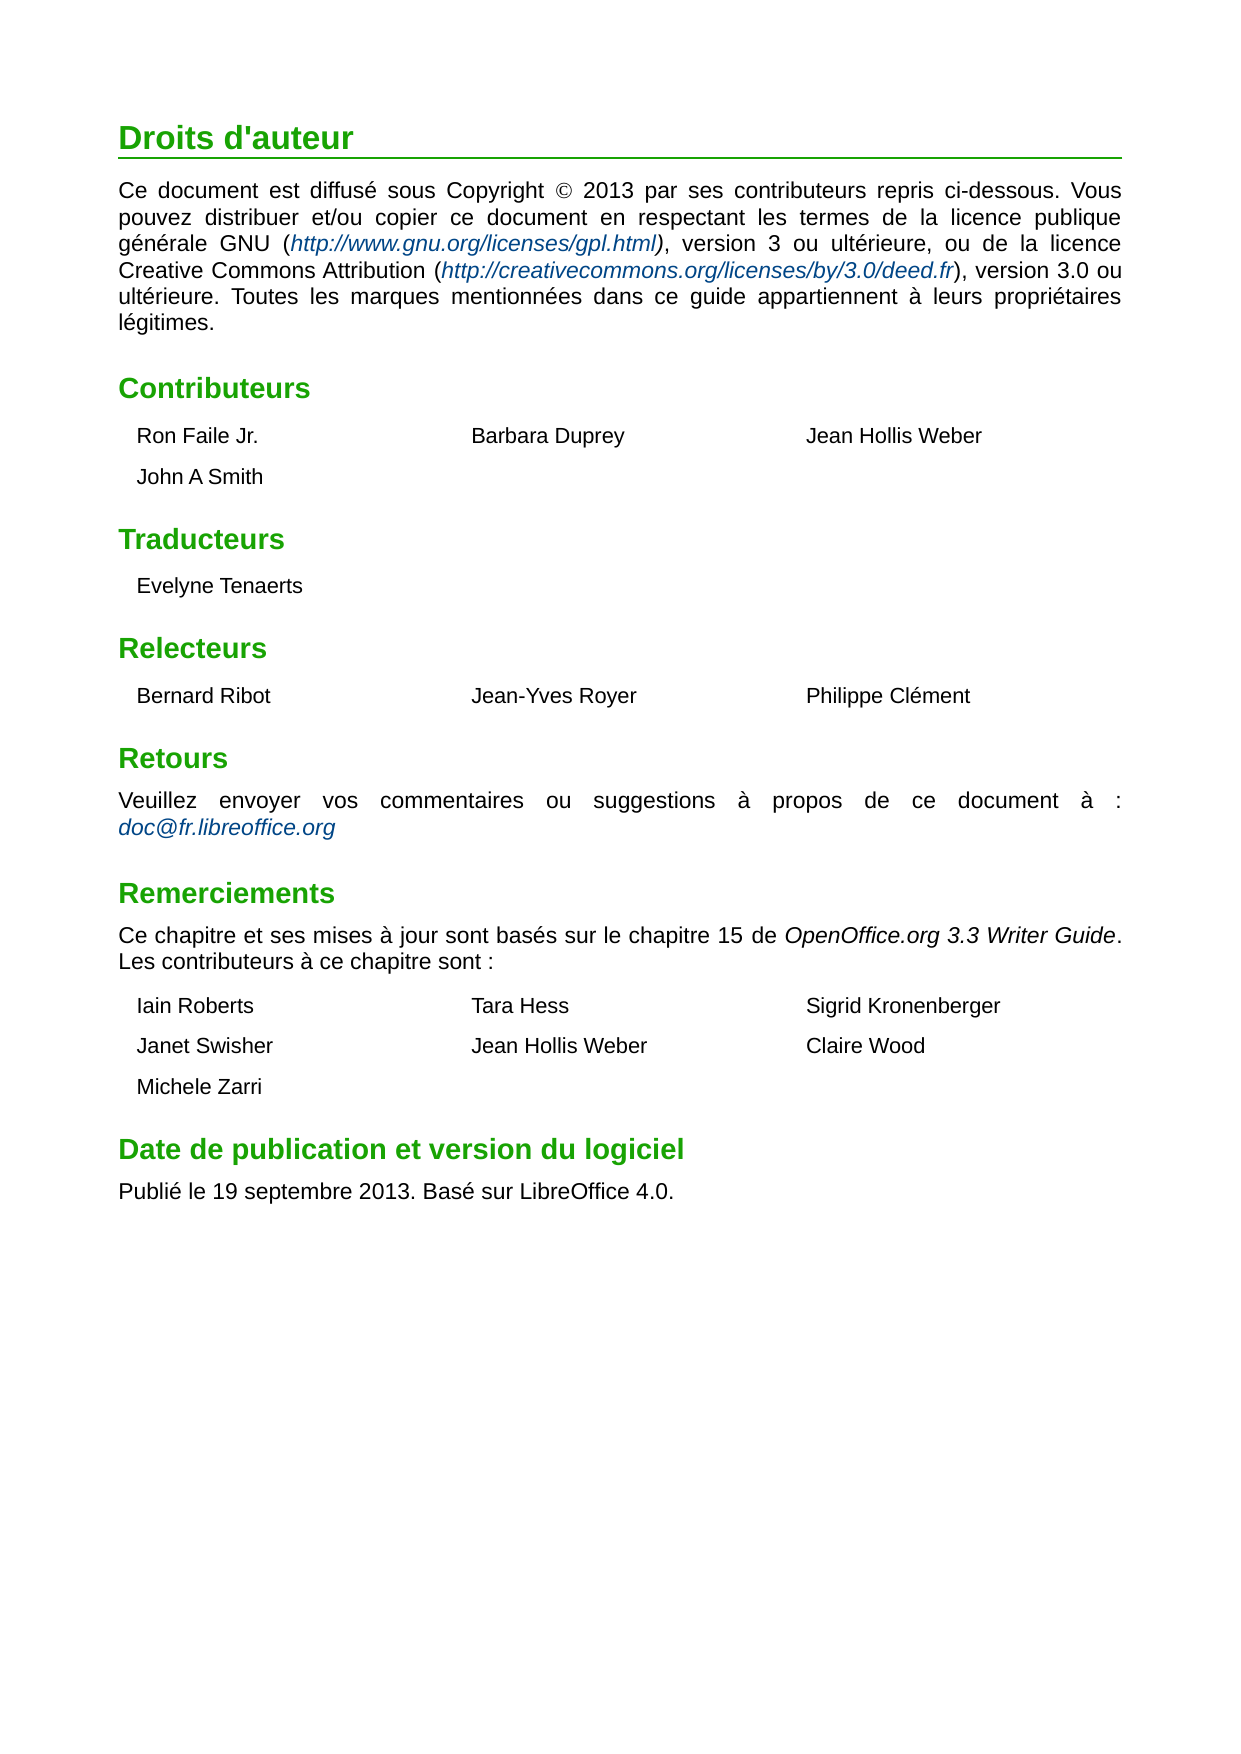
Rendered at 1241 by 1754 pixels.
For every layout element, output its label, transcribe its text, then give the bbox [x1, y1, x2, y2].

subtitle Droits d'auteur [118, 118, 1122, 157]
text Ce document est diffusé sous Copyright © 2013 par ses contributeurs repris ci-dessous. Vous pouvez distribuer et/ou copier ce document en respectant les termes de la licence publique générale GNU (http://www.gnu.org/licenses/gpl.html), version 3 ou ultérieure, ou de la licence Creative Commons Attribution (http://creativecommons.org/licenses/by/3.0/deed.fr), version 3.0 ou ultérieure. Toutes les marques mentionnées dans ce guide appartiennent à leurs propriétaires légitimes. [118, 177, 1122, 336]
table_header Tara Hess [453, 987, 788, 1028]
table_header Ron Faile Jr. [118, 417, 453, 458]
text Ce chapitre et ses mises à jour sont basés sur le chapitre 15 de OpenOffice.org 3.3 Writer Guide. Les contributeurs à ce chapitre sont : [118, 922, 1122, 974]
table_header Evelyne Tenaerts [118, 568, 453, 608]
table_header Philippe Clément [788, 677, 1122, 718]
table_header Jean-Yves Royer [453, 677, 788, 718]
table_cell [453, 1068, 788, 1109]
table_cell Jean Hollis Weber [453, 1028, 788, 1068]
subtitle Traducteurs [118, 522, 1122, 555]
subtitle Retours [118, 741, 1122, 774]
subtitle Date de publication et version du logiciel [118, 1132, 1122, 1166]
table_header Iain Roberts [118, 987, 453, 1028]
subtitle Remerciements [118, 876, 1122, 909]
subtitle Relecteurs [118, 631, 1122, 665]
table_header [453, 568, 788, 608]
table_header Barbara Duprey [453, 417, 788, 458]
table_header Sigrid Kronenberger [788, 987, 1122, 1028]
table_cell Janet Swisher [118, 1028, 453, 1068]
text Publié le 19 septembre 2013. Basé sur LibreOffice 4.0. [118, 1178, 1122, 1204]
table_cell John A Smith [118, 458, 453, 499]
table_header Bernard Ribot [118, 677, 453, 718]
table_header Jean Hollis Weber [788, 417, 1122, 458]
table_cell Michele Zarri [118, 1068, 453, 1109]
table_cell Claire Wood [788, 1028, 1122, 1068]
text Veuillez envoyer vos commentaires ou suggestions à propos de ce document à : doc@fr.libreoffice.org [118, 787, 1122, 840]
table_cell [788, 1068, 1122, 1109]
table_cell [453, 458, 788, 499]
subtitle Contributeurs [118, 371, 1122, 405]
table_header [788, 568, 1122, 608]
table_cell [788, 458, 1122, 499]
